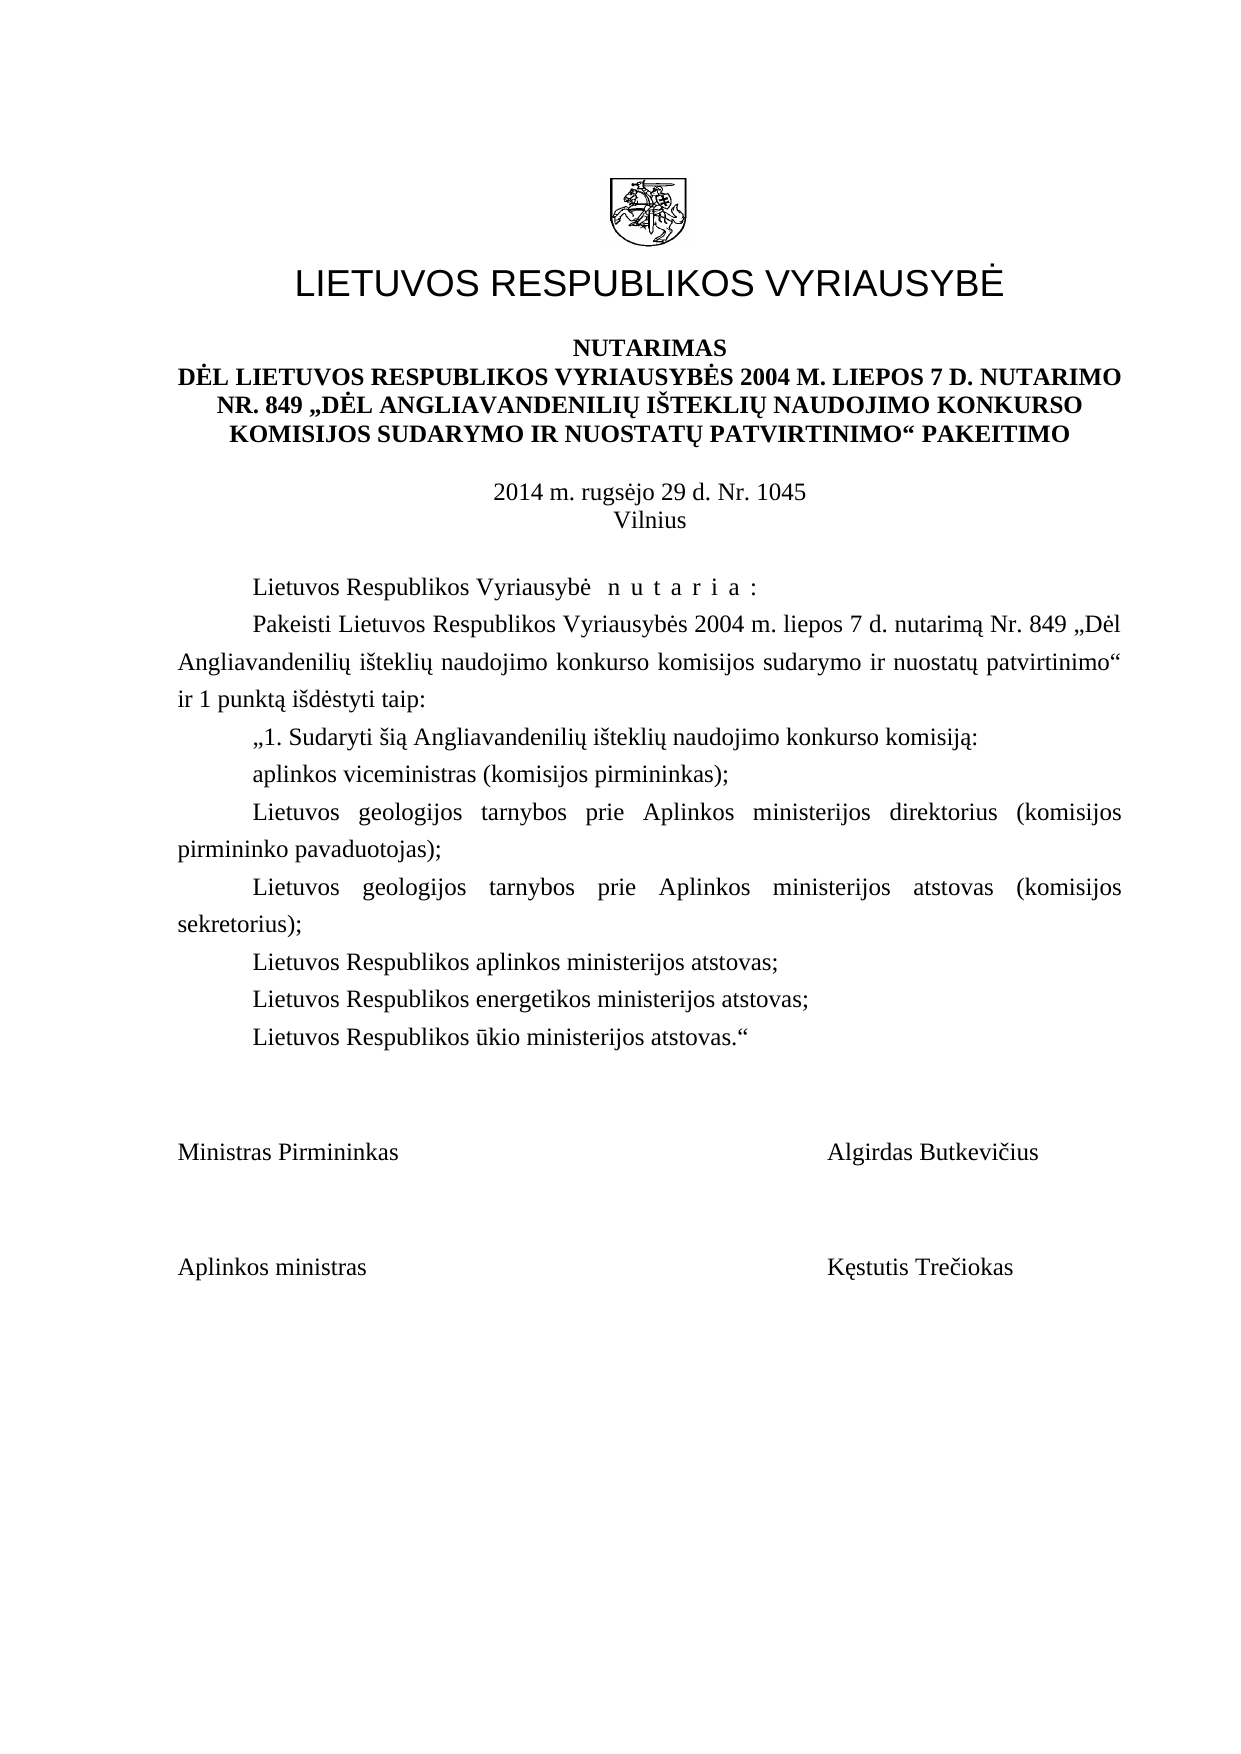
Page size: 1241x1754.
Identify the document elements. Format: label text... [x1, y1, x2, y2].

text Lietuvos Respublikos Vyriausybė [177, 261, 1122, 304]
text Lietuvos Respublikos ūkio ministerijos atstovas.“ [177, 1013, 1122, 1050]
text Pakeisti Lietuvos Respublikos Vyriausybės 2004 m. liepos 7 d. nutarimą Nr. 849 „Dėl Angliavandenilių išteklių naudojimo konkurso komisijos sudarymo ir nuostatų patvirtinimo“ ir 1 punktą išdėstyti taip: [177, 600, 1122, 713]
text Lietuvos Respublikos Vyriausybė nutaria: [177, 563, 1122, 600]
text nutarimas [177, 333, 1122, 362]
text „1. Sudaryti šią Angliavandenilių išteklių naudojimo konkurso komisiją: [177, 713, 1122, 750]
text Aplinkos ministras Kęstutis Trečiokas [177, 1252, 1122, 1280]
text Lietuvos Respublikos aplinkos ministerijos atstovas; [177, 938, 1122, 975]
text Lietuvos geologijos tarnybos prie Aplinkos ministerijos direktorius (komisijos pirmininko pavaduotojas); [177, 788, 1122, 863]
text Lietuvos geologijos tarnybos prie Aplinkos ministerijos atstovas (komisijos sekretorius); [177, 863, 1122, 938]
text 2014 m. rugsėjo 29 d. Nr. 1045 Vilnius [177, 477, 1122, 534]
text aplinkos viceministras (komisijos pirmininkas); [177, 750, 1122, 788]
text Ministras Pirmininkas Algirdas Butkevičius [177, 1137, 1122, 1165]
text Dėl LIETUVOS RESPUBLIKOS VYRIAUSYBĖS 2004 M. LIEPOS 7 D. NUTARIMO NR. 849 „DĖL ANGLIAVANDENILIŲ IŠTEKLIŲ NAUDOJIMO KONKURSO KOMISIJOS SUDARYMO IR NUOSTATŲ PATVIRTINIMO“ PAKEITIMO [177, 362, 1122, 448]
text Lietuvos Respublikos energetikos ministerijos atstovas; [177, 975, 1122, 1013]
